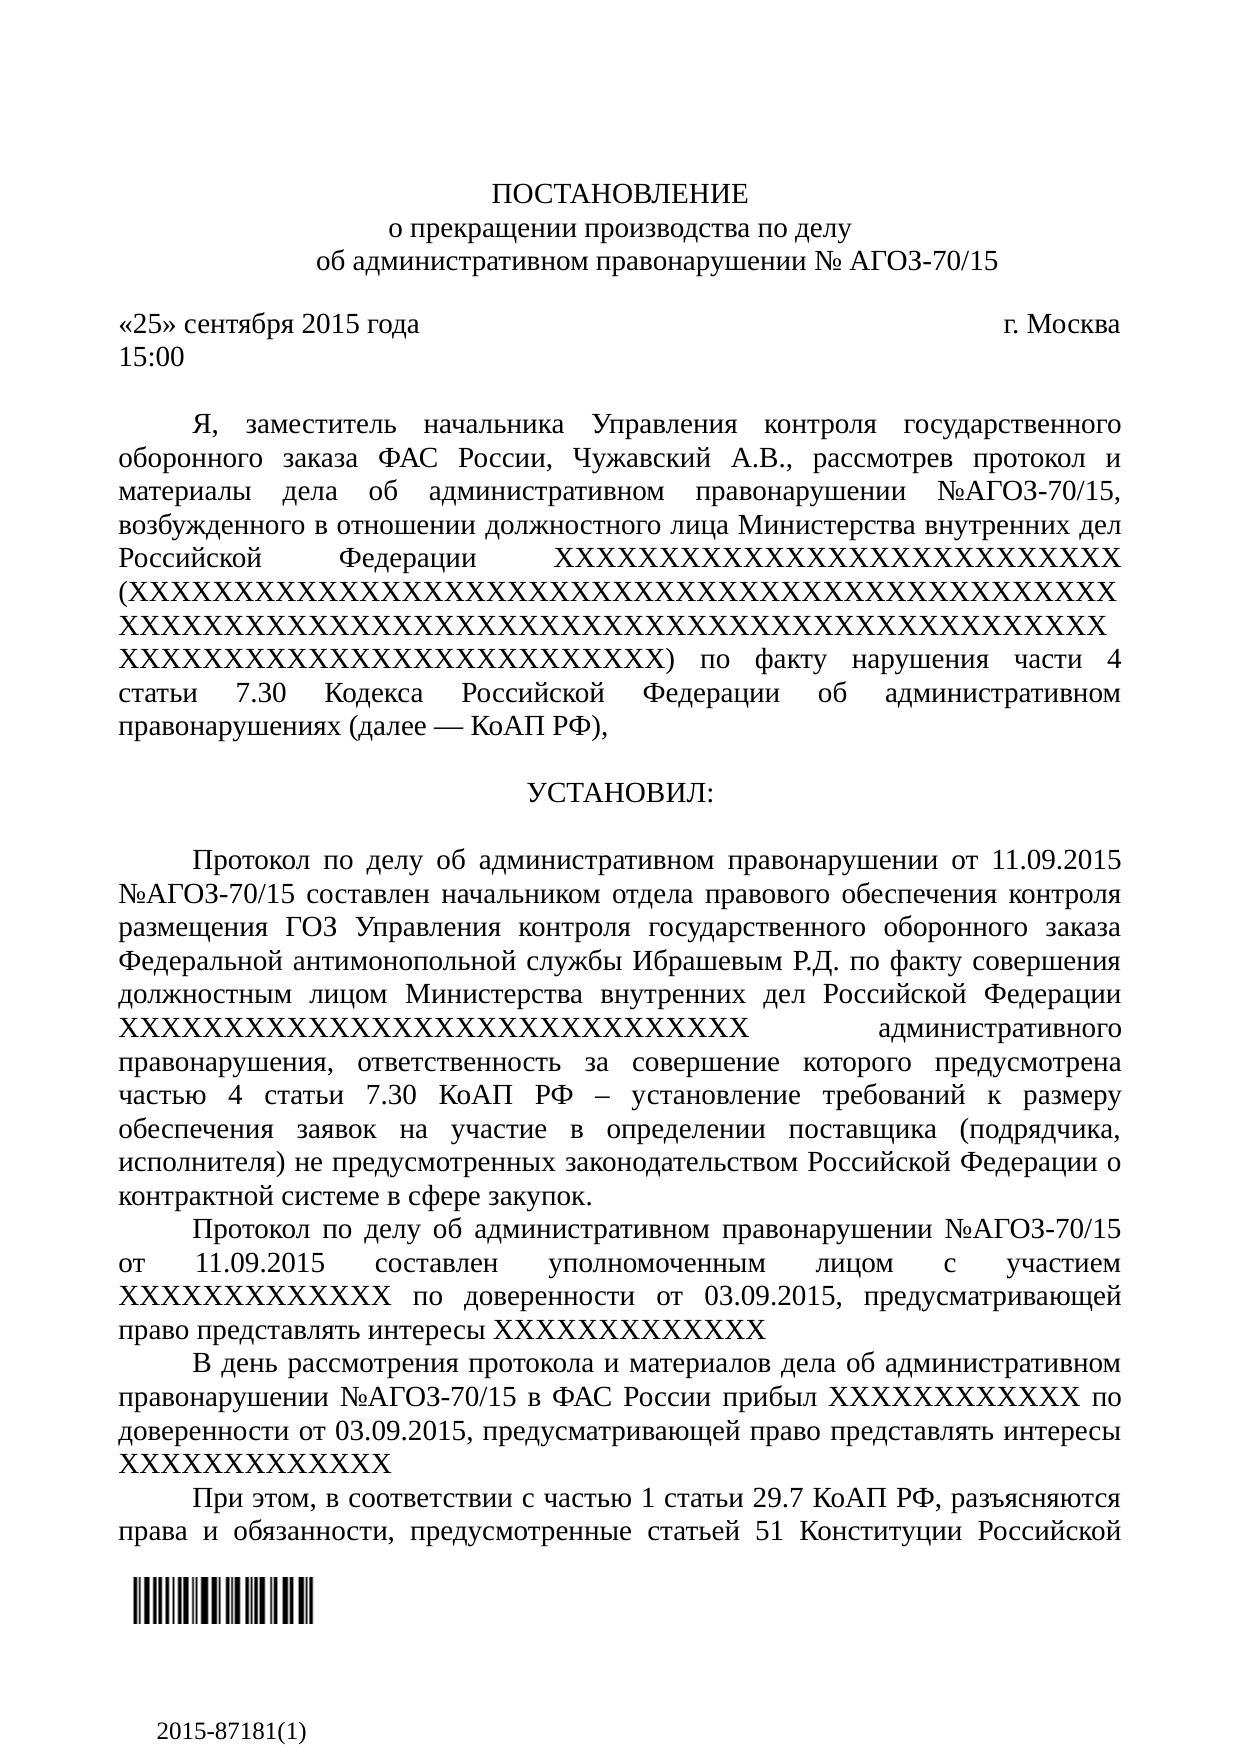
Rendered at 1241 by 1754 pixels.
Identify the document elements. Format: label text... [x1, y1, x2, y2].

text УСТАНОВИЛ: [118, 775, 1122, 809]
table_header [120, 118, 493, 176]
text ПОСТАНОВЛЕНИЕ [118, 176, 1122, 210]
table_header [494, 118, 1120, 176]
text о прекращении производства по делу [118, 210, 1122, 243]
text Протокол по делу об административном правонарушении №АГОЗ-70/15 от 11.09.2015 составлен уполномоченным лицом с участием XXXXXXXXXXXXX по доверенности от 03.09.2015, предусматривающей право представлять интересы XXXXXXXXXXXXX [118, 1211, 1122, 1346]
text об административном правонарушении № АГОЗ-70/15 [118, 243, 1122, 277]
text 15:00 [118, 339, 1122, 373]
text «25» сентября 2015 года г. Москва [118, 306, 1122, 339]
text Протокол по делу об административном правонарушении от 11.09.2015 №АГОЗ-70/15 составлен начальником отдела правового обеспечения контроля размещения ГОЗ Управления контроля государственного оборонного заказа Федеральной антимонопольной службы Ибрашевым Р.Д. по факту совершения должностным лицом Министерства внутренних дел Российской Федерации XXXXXXXXXXXXXXXXXXXXXXXXXXXXXX административного правонарушения, ответственность за совершение которого предусмотрена частью 4 статьи 7.30 КоАП РФ – установление требований к размеру обеспечения заявок на участие в определении поставщика (подрядчика, исполнителя) не предусмотренных законодательством Российской Федерации о контрактной системе в сфере закупок. [118, 842, 1122, 1211]
picture [118, 1577, 331, 1624]
text При этом, в соответствии с частью 1 статьи 29.7 КоАП РФ, разъясняются права и обязанности, предусмотренные статьей 51 Конституции Российской [118, 1480, 1122, 1547]
text Я, заместитель начальника Управления контроля государственного оборонного заказа ФАС России, Чужавский А.В., рассмотрев протокол и материалы дела об административном правонарушении №АГОЗ-70/15, возбужденного в отношении должностного лица Министерства внутренних дел Российской Федерации XXXXXXXXXXXXXXXXXXXXXXXXXXX (XXXXXXXXXXXXXXXXXXXXXXXXXXXXXXXXXXXXXXXXXXXXXXXXXXXXXXXXXXXXXXXXXXXXXXXXXXXXXXXXXXXXXXXXXXXXXXXXXXXXXXXXXXXXXXXXXXXXXXXX) по факту нарушения части 4 статьи 7.30 Кодекса Российской Федерации об административном правонарушениях (далее — КоАП РФ), [118, 406, 1122, 742]
text В день рассмотрения протокола и материалов дела об административном правонарушении №АГОЗ-70/15 в ФАС России прибыл XXXXXXXXXXXX по доверенности от 03.09.2015, предусматривающей право представлять интересы XXXXXXXXXXXXX [118, 1346, 1122, 1480]
